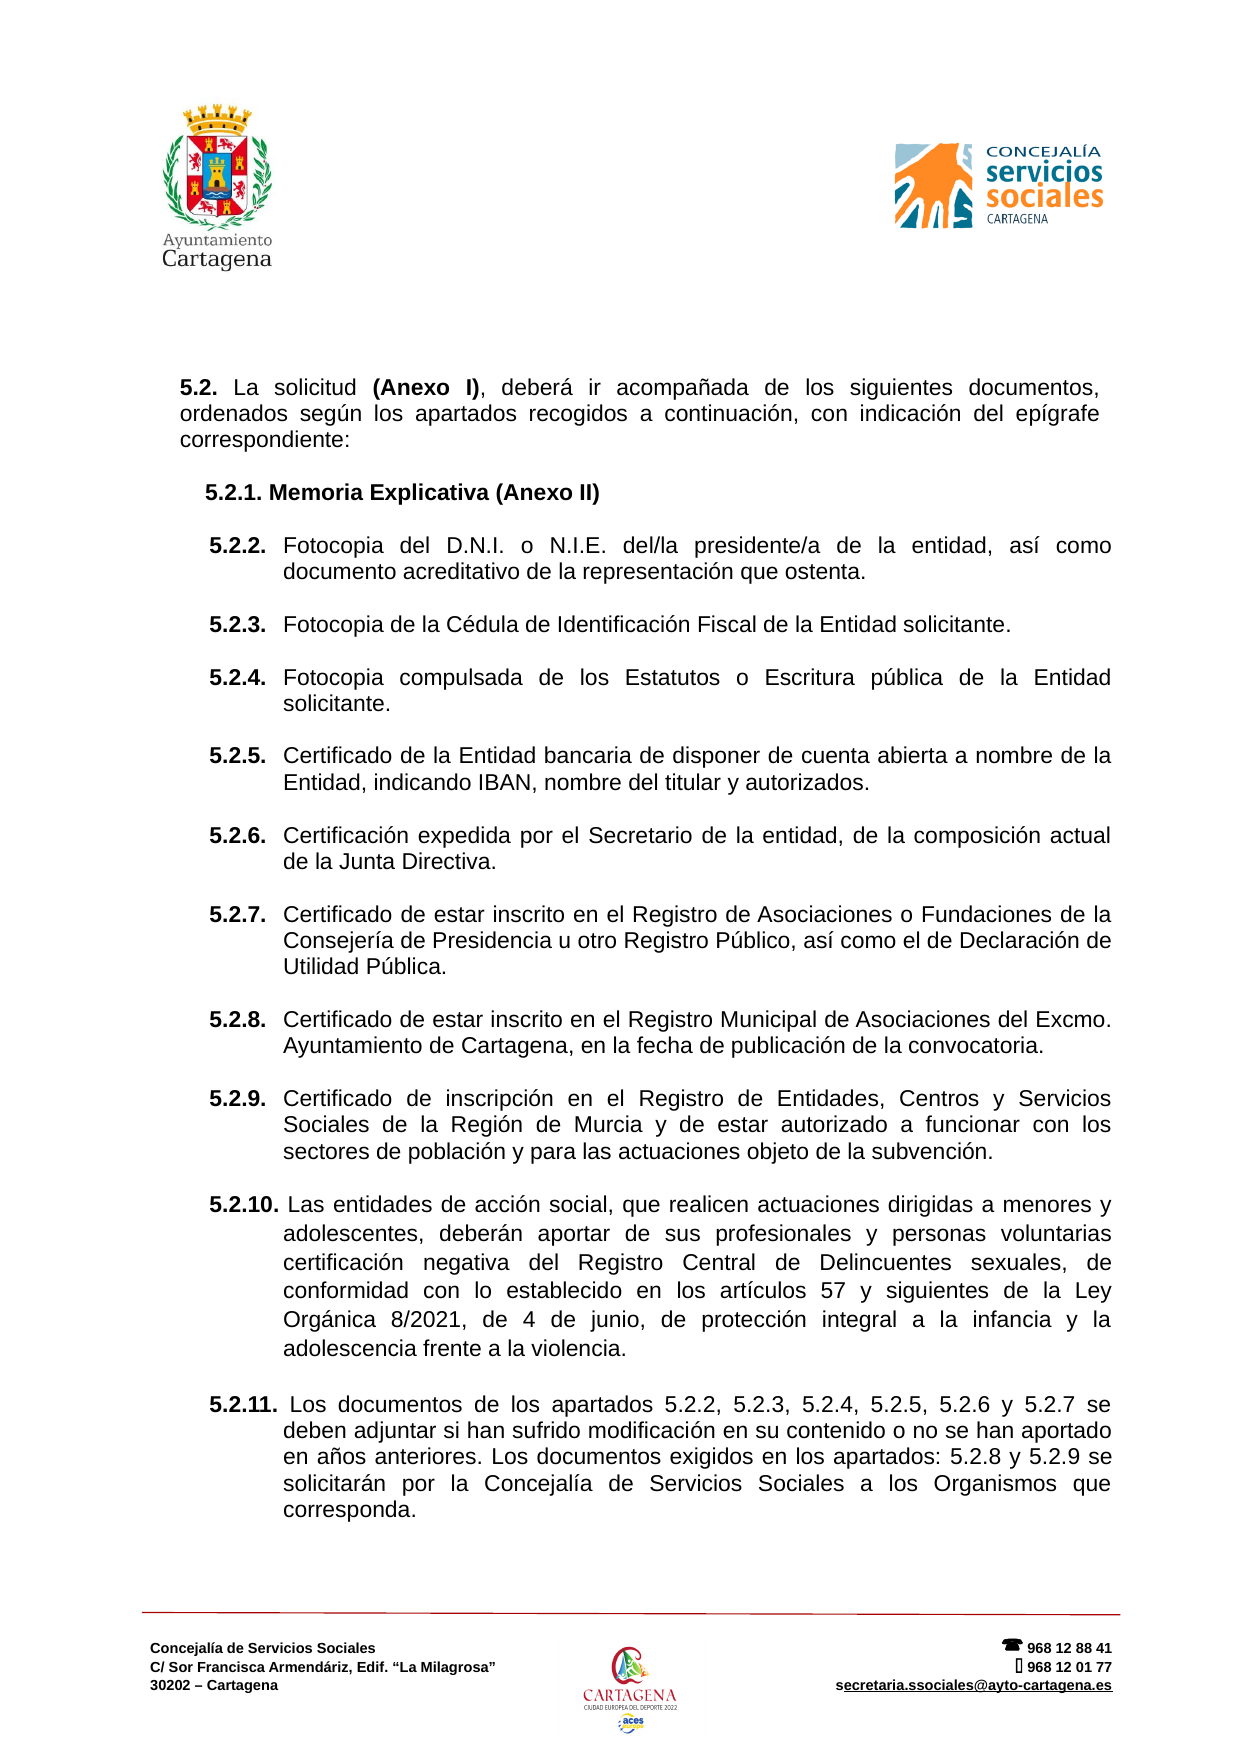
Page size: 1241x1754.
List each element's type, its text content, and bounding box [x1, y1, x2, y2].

text 5.2.7. Certificado de estar inscrito en el Registro de Asociaciones o Fundaciones de la Consejería de Presidencia u otro Registro Público, así como el de Declaración de Utilidad Pública. [209, 901, 1112, 980]
text 5.2.9. Certificado de inscripción en el Registro de Entidades, Centros y Servicios Sociales de la Región de Murcia y de estar autorizado a funcionar con los sectores de población y para las actuaciones objeto de la subvención. [209, 1085, 1112, 1164]
text 5.2.5. Certificado de la Entidad bancaria de disponer de cuenta abierta a nombre de la Entidad, indicando IBAN, nombre del titular y autorizados. [209, 742, 1112, 795]
text 5.2.10. Las entidades de acción social, que realicen actuaciones dirigidas a menores y adolescentes, deberán aportar de sus profesionales y personas voluntarias certificación negativa del Registro Central de Delincuentes sexuales, de conformidad con lo establecido en los artículos 57 y siguientes de la Ley Orgánica 8/2021, de 4 de junio, de protección integral a la infancia y la adolescencia frente a la violencia. [209, 1191, 1112, 1362]
text 5.2.3. Fotocopia de la Cédula de Identificación Fiscal de la Entidad solicitante. [209, 611, 1112, 637]
text 5.2. La solicitud (Anexo I), deberá ir acompañada de los siguientes documentos, ordenados según los apartados recogidos a continuación, con indicación del epígrafe correspondiente: [179, 373, 1101, 453]
picture [554, 1639, 706, 1742]
text 5.2.4. Fotocopia compulsada de los Estatutos o Escritura pública de la Entidad solicitante. [209, 663, 1112, 716]
text 5.2.8. Certificado de estar inscrito en el Registro Municipal de Asociaciones del Excmo. Ayuntamiento de Cartagena, en la fecha de publicación de la convocatoria. [209, 1006, 1112, 1059]
text 5.2.11. Los documentos de los apartados 5.2.2, 5.2.3, 5.2.4, 5.2.5, 5.2.6 y 5.2.7 se deben adjuntar si han sufrido modificación en su contenido o no se han aportado en años anteriores. Los documentos exigidos en los apartados: 5.2.8 y 5.2.9 se solicitarán por la Concejalía de Servicios Sociales a los Organismos que corresponda. [209, 1391, 1112, 1522]
text 5.2.6. Certificación expedida por el Secretario de la entidad, de la composición actual de la Junta Directiva. [209, 822, 1112, 874]
text 5.2.1. Memoria Explicativa (Anexo II) [179, 479, 1101, 505]
picture [894, 142, 1110, 229]
picture [151, 97, 283, 278]
text 5.2.2. Fotocopia del D.N.I. o N.I.E. del/la presidente/a de la entidad, así como documento acreditativo de la representación que ostenta. [209, 532, 1112, 584]
